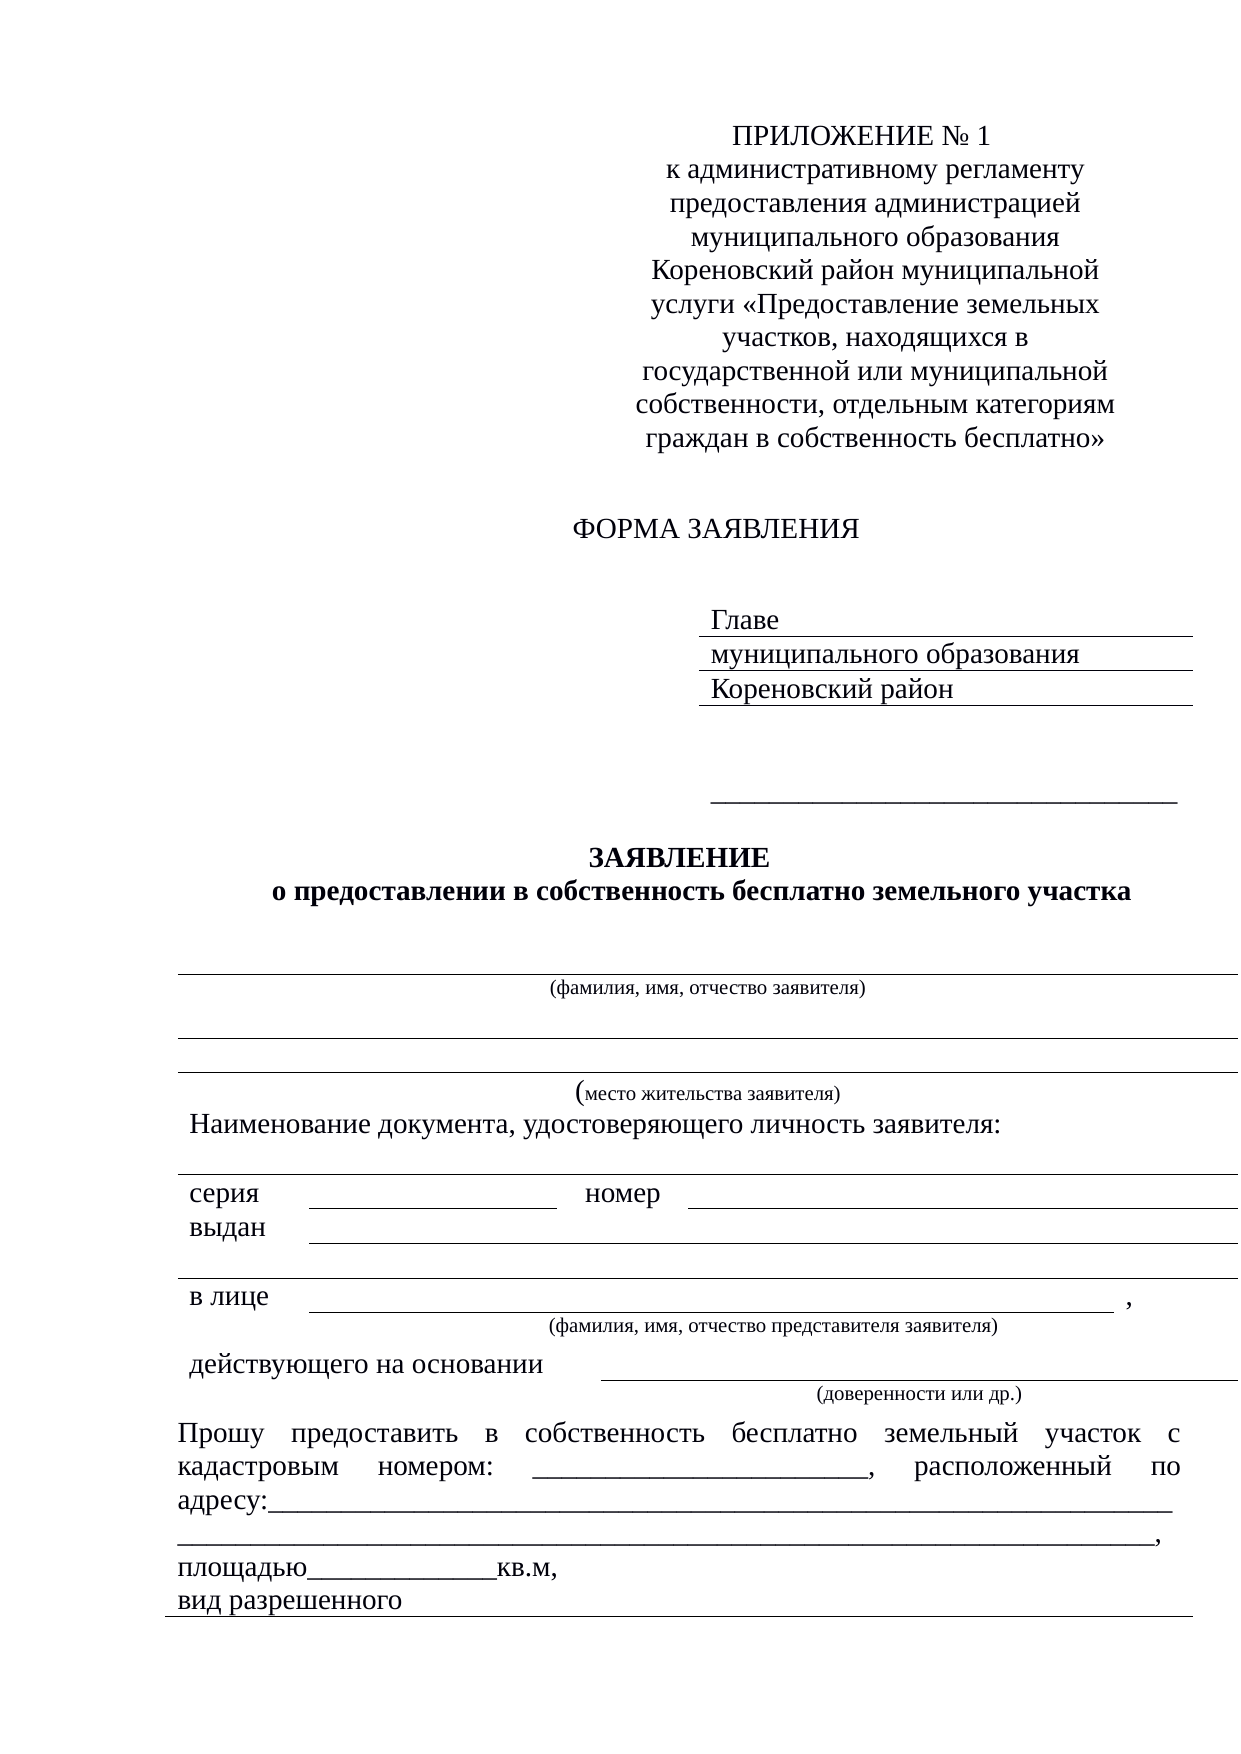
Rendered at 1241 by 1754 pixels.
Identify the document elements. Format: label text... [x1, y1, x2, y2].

table_cell [165, 1243, 178, 1277]
table_cell [688, 1175, 1238, 1208]
table_cell [178, 1004, 1238, 1037]
table_cell действующего на основании [178, 1347, 601, 1380]
table_header Главе [699, 602, 1192, 636]
table_cell [601, 1347, 1238, 1380]
table_cell Прошу предоставить в собственность бесплатно земельный участок с кадастровым номером: _______________________, расположенный по адресу:_________________________________________________________________________________________________________________________________, площадью_____________кв.м, вид разрешенного [165, 1415, 1192, 1616]
table_cell серия [178, 1175, 309, 1208]
table_cell [309, 1175, 557, 1208]
table_cell [165, 1072, 178, 1107]
table_cell [1193, 840, 1238, 941]
table_cell [165, 705, 699, 840]
table_cell Кореновский район [699, 671, 1192, 705]
table_cell [178, 1312, 309, 1347]
table_cell [165, 974, 178, 1004]
table_cell [165, 670, 699, 705]
table_cell [178, 1140, 1238, 1174]
table_cell [178, 1380, 601, 1415]
table_cell [1193, 670, 1238, 705]
table_header ПРИЛОЖЕНИЕ № 1 к административному регламенту предоставления администрацией муниципального образования Кореновский район муниципальной услуги «Предоставление земельных участков, находящихся в государственной или муниципальной собственности, отдельным категориям граждан в собственность бесплатно» [609, 118, 1141, 453]
table_cell выдан [178, 1208, 309, 1243]
table_cell [165, 1347, 178, 1380]
table_cell [165, 636, 699, 670]
table_cell [165, 1107, 178, 1140]
table_header [1193, 602, 1238, 636]
table_cell [178, 941, 1238, 974]
table_cell ________________________________ [699, 706, 1192, 840]
table_cell [165, 1038, 178, 1072]
table_cell [165, 1208, 178, 1243]
table_cell [165, 941, 178, 974]
table_cell (доверенности или др.) [601, 1381, 1238, 1415]
table_cell (место жительства заявителя) [178, 1073, 1238, 1107]
table_cell [1193, 636, 1238, 670]
table_header [165, 602, 699, 636]
table_cell ЗАЯВЛЕНИЕ о предоставлении в собственность бесплатно земельного участка [165, 840, 1192, 941]
table_cell , [1114, 1279, 1238, 1312]
table_cell [1193, 1415, 1238, 1616]
table_cell [309, 1208, 1238, 1243]
table_cell [165, 1278, 178, 1312]
table_cell [165, 1312, 178, 1347]
table_cell [309, 1279, 1114, 1312]
table_cell номер [557, 1175, 688, 1208]
table_cell в лице [178, 1279, 309, 1312]
table_cell [165, 1140, 178, 1174]
table_cell [165, 1174, 178, 1208]
text ФОРМА ЗАЯВЛЕНИЯ [177, 511, 1181, 544]
table_cell (фамилия, имя, отчество представителя заявителя) [309, 1312, 1238, 1347]
table_cell [1193, 705, 1238, 840]
table_cell [178, 1039, 1238, 1072]
table_cell муниципального образования [699, 637, 1192, 670]
table_cell [165, 1004, 178, 1037]
table_cell Наименование документа, удостоверяющего личность заявителя: [178, 1107, 1238, 1140]
table_cell (фамилия, имя, отчество заявителя) [178, 975, 1238, 1004]
table_cell [165, 1380, 178, 1415]
table_cell [178, 1243, 1238, 1277]
